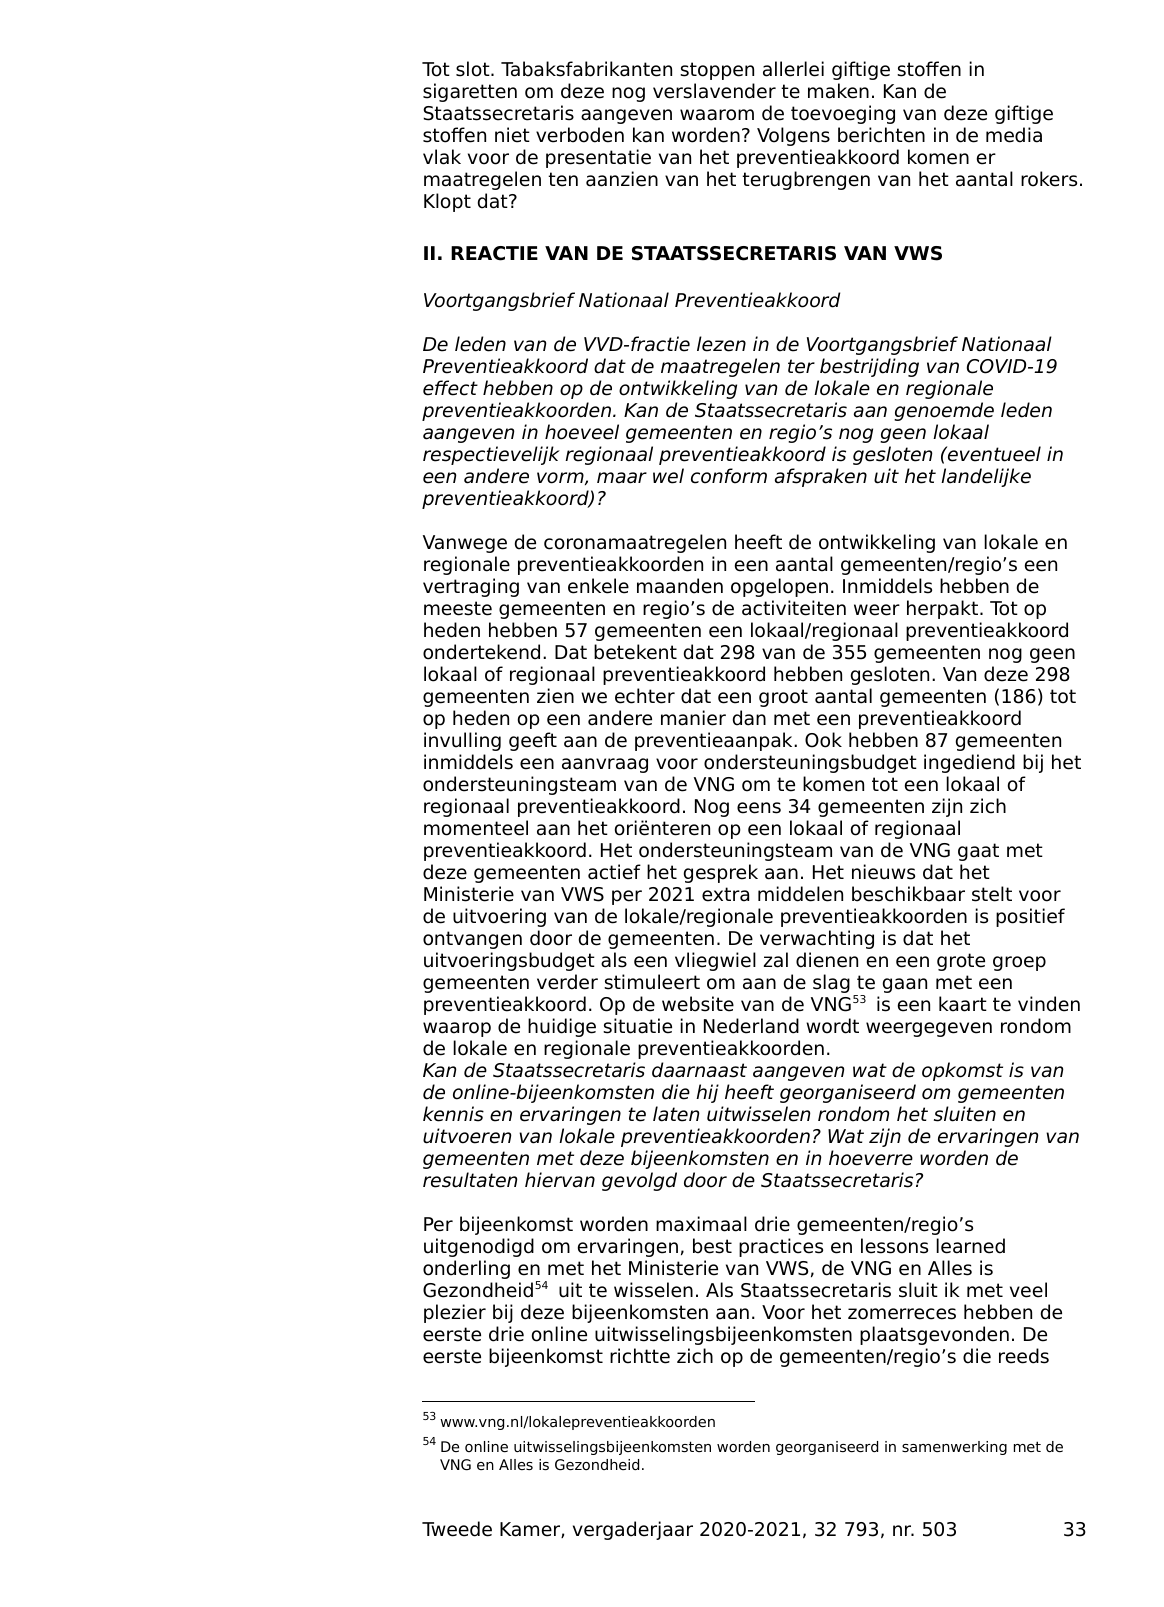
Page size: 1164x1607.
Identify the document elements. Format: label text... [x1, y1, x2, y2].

text Tot slot. Tabaksfabrikanten stoppen allerlei giftige stoffen in sigaretten om deze nog verslavender te maken. Kan de Staatssecretaris aangeven waarom de toevoeging van deze giftige stoffen niet verboden kan worden? Volgens berichten in de media vlak voor de presentatie van het preventieakkoord komen er maatregelen ten aanzien van het terugbrengen van het aantal rokers. Klopt dat? [422, 59, 1087, 213]
text De leden van de VVD-fractie lezen in de Voortgangsbrief Nationaal Preventieakkoord dat de maatregelen ter bestrijding van COVID-19 effect hebben op de ontwikkeling van de lokale en regionale preventieakkoorden. Kan de Staatssecretaris aan genoemde leden aangeven in hoeveel gemeenten en regio’s nog geen lokaal respectievelijk regionaal preventieakkoord is gesloten (eventueel in een andere vorm, maar wel conform afspraken uit het landelijke preventieakkoord)? [422, 334, 1087, 510]
text www.vng.nl/lokalepreventieakkoorden [422, 1410, 1087, 1432]
text Vanwege de coronamaatregelen heeft de ontwikkeling van lokale en regionale preventieakkoorden in een aantal gemeenten/regio’s een vertraging van enkele maanden opgelopen. Inmiddels hebben de meeste gemeenten en regio’s de activiteiten weer herpakt. Tot op heden hebben 57 gemeenten een lokaal/regionaal preventieakkoord ondertekend. Dat betekent dat 298 van de 355 gemeenten nog geen lokaal of regionaal preventieakkoord hebben gesloten. Van deze 298 gemeenten zien we echter dat een groot aantal gemeenten (186) tot op heden op een andere manier dan met een preventieakkoord invulling geeft aan de preventieaanpak. Ook hebben 87 gemeenten inmiddels een aanvraag voor ondersteuningsbudget ingediend bij het ondersteuningsteam van de VNG om te komen tot een lokaal of regionaal preventieakkoord. Nog eens 34 gemeenten zijn zich momenteel aan het oriënteren op een lokaal of regionaal preventieakkoord. Het ondersteuningsteam van de VNG gaat met deze gemeenten actief het gesprek aan. Het nieuws dat het Ministerie van VWS per 2021 extra middelen beschikbaar stelt voor de uitvoering van de lokale/regionale preventieakkoorden is positief ontvangen door de gemeenten. De verwachting is dat het uitvoeringsbudget als een vliegwiel zal dienen en een grote groep gemeenten verder stimuleert om aan de slag te gaan met een preventieakkoord. Op de website van de VNG is een kaart te vinden waarop de huidige situatie in Nederland wordt weergegeven rondom de lokale en regionale preventieakkoorden. [422, 532, 1087, 1059]
text Kan de Staatssecretaris daarnaast aangeven wat de opkomst is van de online-bijeenkomsten die hij heeft georganiseerd om gemeenten kennis en ervaringen te laten uitwisselen rondom het sluiten en uitvoeren van lokale preventieakkoorden? Wat zijn de ervaringen van gemeenten met deze bijeenkomsten en in hoeverre worden de resultaten hiervan gevolgd door de Staatssecretaris? [422, 1059, 1087, 1191]
subtitle Voortgangsbrief Nationaal Preventieakkoord [422, 290, 1087, 312]
text Per bijeenkomst worden maximaal drie gemeenten/regio’s uitgenodigd om ervaringen, best practices en lessons learned onderling en met het Ministerie van VWS, de VNG en Alles is Gezondheid uit te wisselen. Als Staatssecretaris sluit ik met veel plezier bij deze bijeenkomsten aan. Voor het zomerreces hebben de eerste drie online uitwisselingsbijeenkomsten plaatsgevonden. De eerste bijeenkomst richtte zich op de gemeenten/regio’s die reeds [422, 1214, 1087, 1367]
text De online uitwisselingsbijeenkomsten worden georganiseerd in samenwerking met de VNG en Alles is Gezondheid. [422, 1435, 1087, 1474]
subtitle II. REACTIE VAN DE STAATSSECRETARIS VAN VWS [422, 243, 1087, 265]
